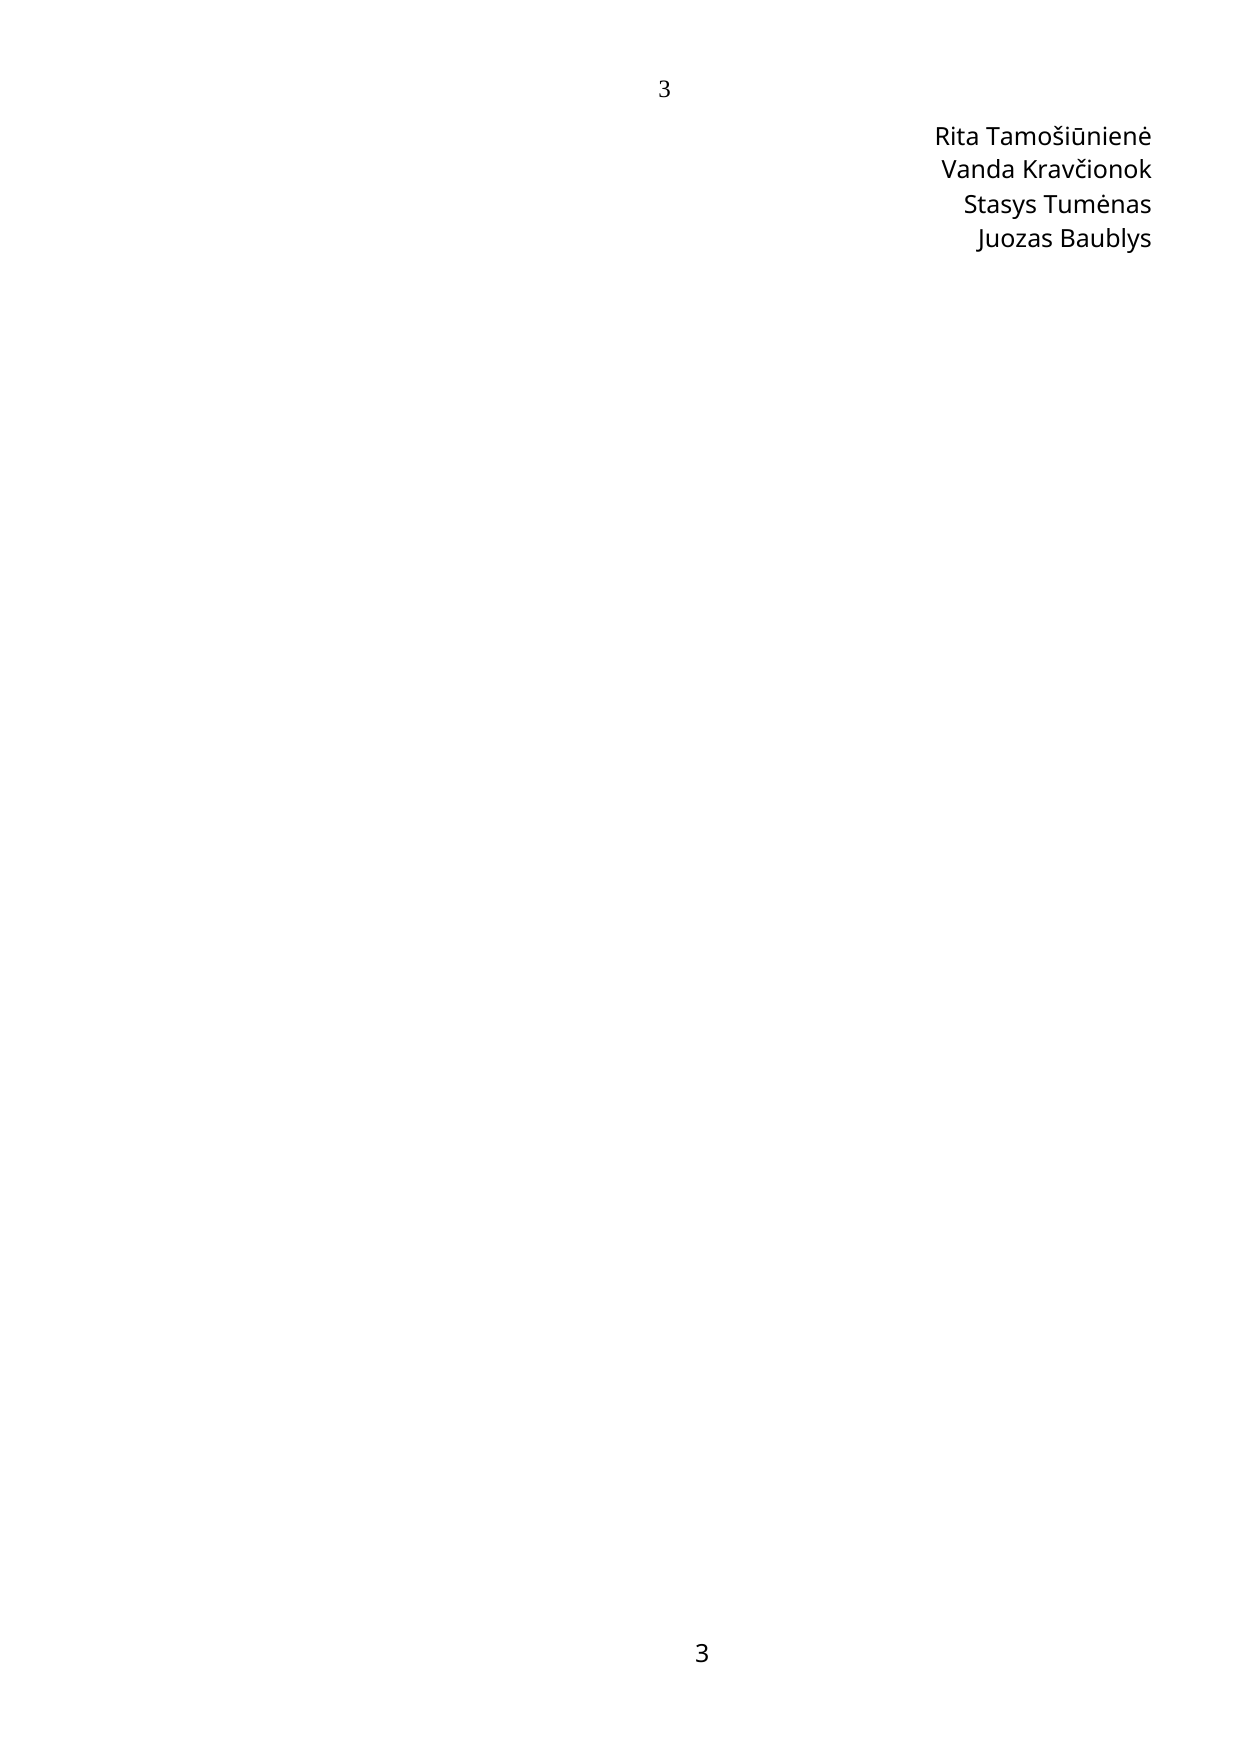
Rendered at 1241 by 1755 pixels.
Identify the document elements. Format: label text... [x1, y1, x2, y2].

text Vanda Kravčionok [177, 152, 1152, 186]
text Juozas Baublys [177, 220, 1152, 254]
text Rita Tamošiūnienė [177, 118, 1152, 152]
text Stasys Tumėnas [177, 186, 1152, 220]
